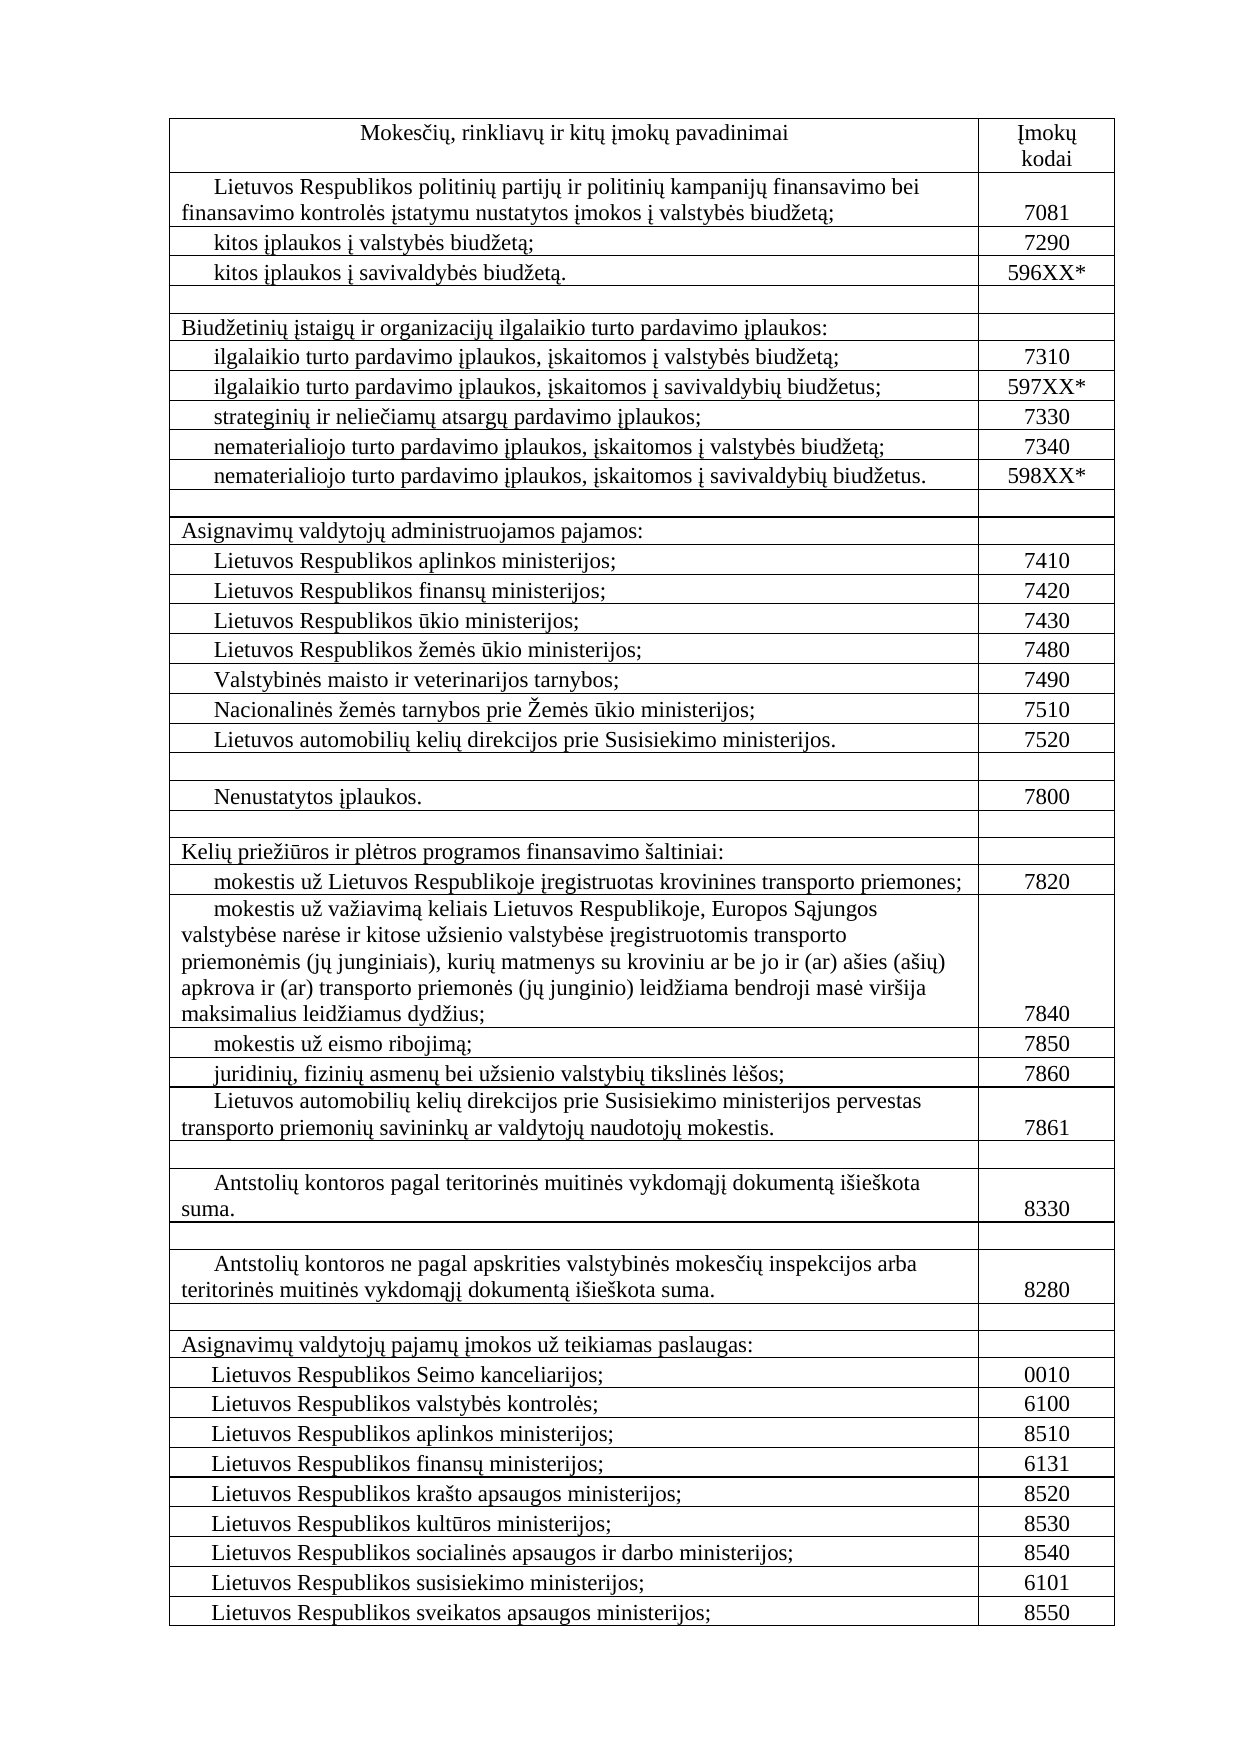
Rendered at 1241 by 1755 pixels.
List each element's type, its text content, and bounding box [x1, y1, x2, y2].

table_cell 7861 [979, 1088, 1114, 1140]
table_cell Lietuvos Respublikos sveikatos apsaugos ministerijos; [170, 1597, 978, 1625]
table_cell 7510 [979, 694, 1114, 722]
table_header Mokesčių, rinkliavų ir kitų įmokų pavadinimai [170, 119, 978, 172]
table_cell [1115, 1447, 1126, 1476]
table_cell 7860 [979, 1058, 1114, 1086]
table_cell [1115, 1566, 1126, 1596]
table_cell [1115, 1476, 1126, 1506]
table_cell [170, 490, 978, 516]
table_cell Lietuvos Respublikos finansų ministerijos; [170, 1448, 978, 1476]
table_cell Asignavimų valdytojų administruojamos pajamos: [170, 518, 978, 544]
table_cell [1115, 1417, 1126, 1447]
table_cell [1115, 864, 1126, 894]
table_cell 7850 [979, 1028, 1114, 1057]
table_cell 7290 [979, 227, 1114, 255]
table_cell Lietuvos Respublikos socialinės apsaugos ir darbo ministerijos; [170, 1537, 978, 1566]
table_cell [1115, 1249, 1126, 1302]
table_cell [1115, 1506, 1126, 1536]
table_cell [979, 518, 1114, 544]
table_cell [1115, 313, 1126, 340]
table_cell [1115, 810, 1126, 837]
table_cell [1115, 663, 1126, 693]
table_cell 7330 [979, 401, 1114, 429]
table_cell [979, 811, 1114, 837]
table_cell 0010 [979, 1358, 1114, 1387]
table_cell [979, 1223, 1114, 1249]
table_cell [170, 1141, 978, 1168]
table_cell [1115, 1140, 1126, 1168]
table_cell Kelių priežiūros ir plėtros programos finansavimo šaltiniai: [170, 838, 978, 864]
table_cell juridinių, fizinių asmenų bei užsienio valstybių tikslinės lėšos; [170, 1058, 978, 1086]
table_cell nematerialiojo turto pardavimo įplaukos, įskaitomos į valstybės biudžetą; [170, 430, 978, 459]
table_cell Lietuvos Respublikos finansų ministerijos; [170, 575, 978, 603]
table_cell [1115, 1057, 1126, 1086]
table_header [1115, 118, 1126, 172]
table_cell Lietuvos Respublikos ūkio ministerijos; [170, 604, 978, 633]
table_cell 7410 [979, 545, 1114, 573]
table_cell mokestis už važiavimą keliais Lietuvos Respublikoje, Europos Sąjungos valstybėse narėse ir kitose užsienio valstybėse įregistruotomis transporto priemonėmis (jų junginiais), kurių matmenys su kroviniu ar be jo ir (ar) ašies (ašių) apkrova ir (ar) transporto priemonės (jų junginio) leidžiama bendroji masė viršija maksimalius leidžiamus dydžius; [170, 895, 978, 1027]
table_cell Nenustatytos įplaukos. [170, 781, 978, 809]
table_cell [1115, 172, 1126, 226]
table_cell 7820 [979, 865, 1114, 894]
table_cell 7081 [979, 173, 1114, 226]
table_cell 8540 [979, 1537, 1114, 1566]
table_cell [1115, 370, 1126, 399]
table_cell 8510 [979, 1418, 1114, 1447]
table_cell Nacionalinės žemės tarnybos prie Žemės ūkio ministerijos; [170, 694, 978, 722]
table_cell Lietuvos automobilių kelių direkcijos prie Susisiekimo ministerijos pervestas transporto priemonių savininkų ar valdytojų naudotojų mokestis. [170, 1088, 978, 1140]
table_cell [979, 1141, 1114, 1168]
table_cell [1115, 340, 1126, 370]
table_cell Biudžetinių įstaigų ir organizacijų ilgalaikio turto pardavimo įplaukos: [170, 314, 978, 340]
table_cell 8520 [979, 1478, 1114, 1506]
table_cell 7430 [979, 604, 1114, 633]
table_cell [1115, 1221, 1126, 1249]
table_cell 6131 [979, 1448, 1114, 1476]
table_cell mokestis už Lietuvos Respublikoje įregistruotas krovinines transporto priemones; [170, 865, 978, 894]
table_cell [1115, 780, 1126, 809]
table_cell 7480 [979, 634, 1114, 663]
table_cell 7420 [979, 575, 1114, 603]
table_cell [1115, 516, 1126, 544]
table_cell [1115, 1330, 1126, 1357]
table_cell 6100 [979, 1388, 1114, 1417]
table_cell [1115, 603, 1126, 633]
table_cell [979, 1331, 1114, 1357]
table_cell [1115, 1027, 1126, 1057]
table_cell [1115, 633, 1126, 663]
table_cell 8280 [979, 1250, 1114, 1302]
table_cell [1115, 1596, 1126, 1625]
table_cell [1115, 489, 1126, 516]
table_cell [1115, 226, 1126, 255]
table_cell [979, 286, 1114, 313]
table_cell Lietuvos Respublikos susisiekimo ministerijos; [170, 1567, 978, 1596]
table_cell kitos įplaukos į savivaldybės biudžetą. [170, 256, 978, 285]
table_cell 597XX* [979, 371, 1114, 399]
table_cell 7310 [979, 341, 1114, 370]
table_cell [1115, 574, 1126, 603]
table_cell [1115, 894, 1126, 1027]
table_cell Lietuvos automobilių kelių direkcijos prie Susisiekimo ministerijos. [170, 724, 978, 752]
table_cell [1115, 429, 1126, 459]
table_cell [1115, 285, 1126, 313]
table_cell mokestis už eismo ribojimą; [170, 1028, 978, 1057]
table_cell [170, 1223, 978, 1249]
table_cell [1115, 544, 1126, 573]
table_cell 596XX* [979, 256, 1114, 285]
table_cell [1115, 1303, 1126, 1330]
table_cell strateginių ir neliečiamų atsargų pardavimo įplaukos; [170, 401, 978, 429]
table_cell Lietuvos Respublikos valstybės kontrolės; [170, 1388, 978, 1417]
table_cell ilgalaikio turto pardavimo įplaukos, įskaitomos į valstybės biudžetą; [170, 341, 978, 370]
table_cell Lietuvos Respublikos Seimo kanceliarijos; [170, 1358, 978, 1387]
table_cell 7490 [979, 664, 1114, 693]
table_cell [1115, 1168, 1126, 1221]
table_cell [1115, 752, 1126, 780]
table_cell [170, 811, 978, 837]
table_cell [1115, 693, 1126, 722]
table_cell Lietuvos Respublikos aplinkos ministerijos; [170, 1418, 978, 1447]
table_cell 8550 [979, 1597, 1114, 1625]
table_cell [979, 753, 1114, 780]
table_cell kitos įplaukos į valstybės biudžetą; [170, 227, 978, 255]
table_cell 7840 [979, 895, 1114, 1027]
table_header Įmokų kodai [979, 119, 1114, 172]
table_cell [170, 286, 978, 313]
table_cell [979, 838, 1114, 864]
table_cell [1115, 723, 1126, 752]
table_cell 6101 [979, 1567, 1114, 1596]
table_cell Lietuvos Respublikos aplinkos ministerijos; [170, 545, 978, 573]
table_cell 7340 [979, 430, 1114, 459]
table_cell [1115, 837, 1126, 864]
table_cell Lietuvos Respublikos krašto apsaugos ministerijos; [170, 1478, 978, 1506]
table_cell [979, 314, 1114, 340]
table_cell ilgalaikio turto pardavimo įplaukos, įskaitomos į savivaldybių biudžetus; [170, 371, 978, 399]
table_cell 7800 [979, 781, 1114, 809]
table_cell Antstolių kontoros pagal teritorinės muitinės vykdomąjį dokumentą išieškota suma. [170, 1169, 978, 1221]
table_cell [170, 753, 978, 780]
table_cell 598XX* [979, 460, 1114, 489]
table_cell Lietuvos Respublikos politinių partijų ir politinių kampanijų finansavimo bei finansavimo kontrolės įstatymu nustatytos įmokos į valstybės biudžetą; [170, 173, 978, 226]
table_cell Lietuvos Respublikos kultūros ministerijos; [170, 1507, 978, 1536]
table_cell [1115, 400, 1126, 429]
table_cell [1115, 255, 1126, 285]
table_cell Asignavimų valdytojų pajamų įmokos už teikiamas paslaugas: [170, 1331, 978, 1357]
table_cell [979, 490, 1114, 516]
table_cell 8330 [979, 1169, 1114, 1221]
table_cell [979, 1304, 1114, 1330]
table_cell [170, 1304, 978, 1330]
table_cell nematerialiojo turto pardavimo įplaukos, įskaitomos į savivaldybių biudžetus. [170, 460, 978, 489]
table_cell [1115, 1086, 1126, 1140]
table_cell Lietuvos Respublikos žemės ūkio ministerijos; [170, 634, 978, 663]
table_cell 8530 [979, 1507, 1114, 1536]
table_cell [1115, 459, 1126, 489]
table_cell [1115, 1387, 1126, 1417]
table_cell [1115, 1536, 1126, 1566]
table_cell Antstolių kontoros ne pagal apskrities valstybinės mokesčių inspekcijos arba teritorinės muitinės vykdomąjį dokumentą išieškota suma. [170, 1250, 978, 1302]
table_cell 7520 [979, 724, 1114, 752]
table_cell Valstybinės maisto ir veterinarijos tarnybos; [170, 664, 978, 693]
table_cell [1115, 1357, 1126, 1387]
